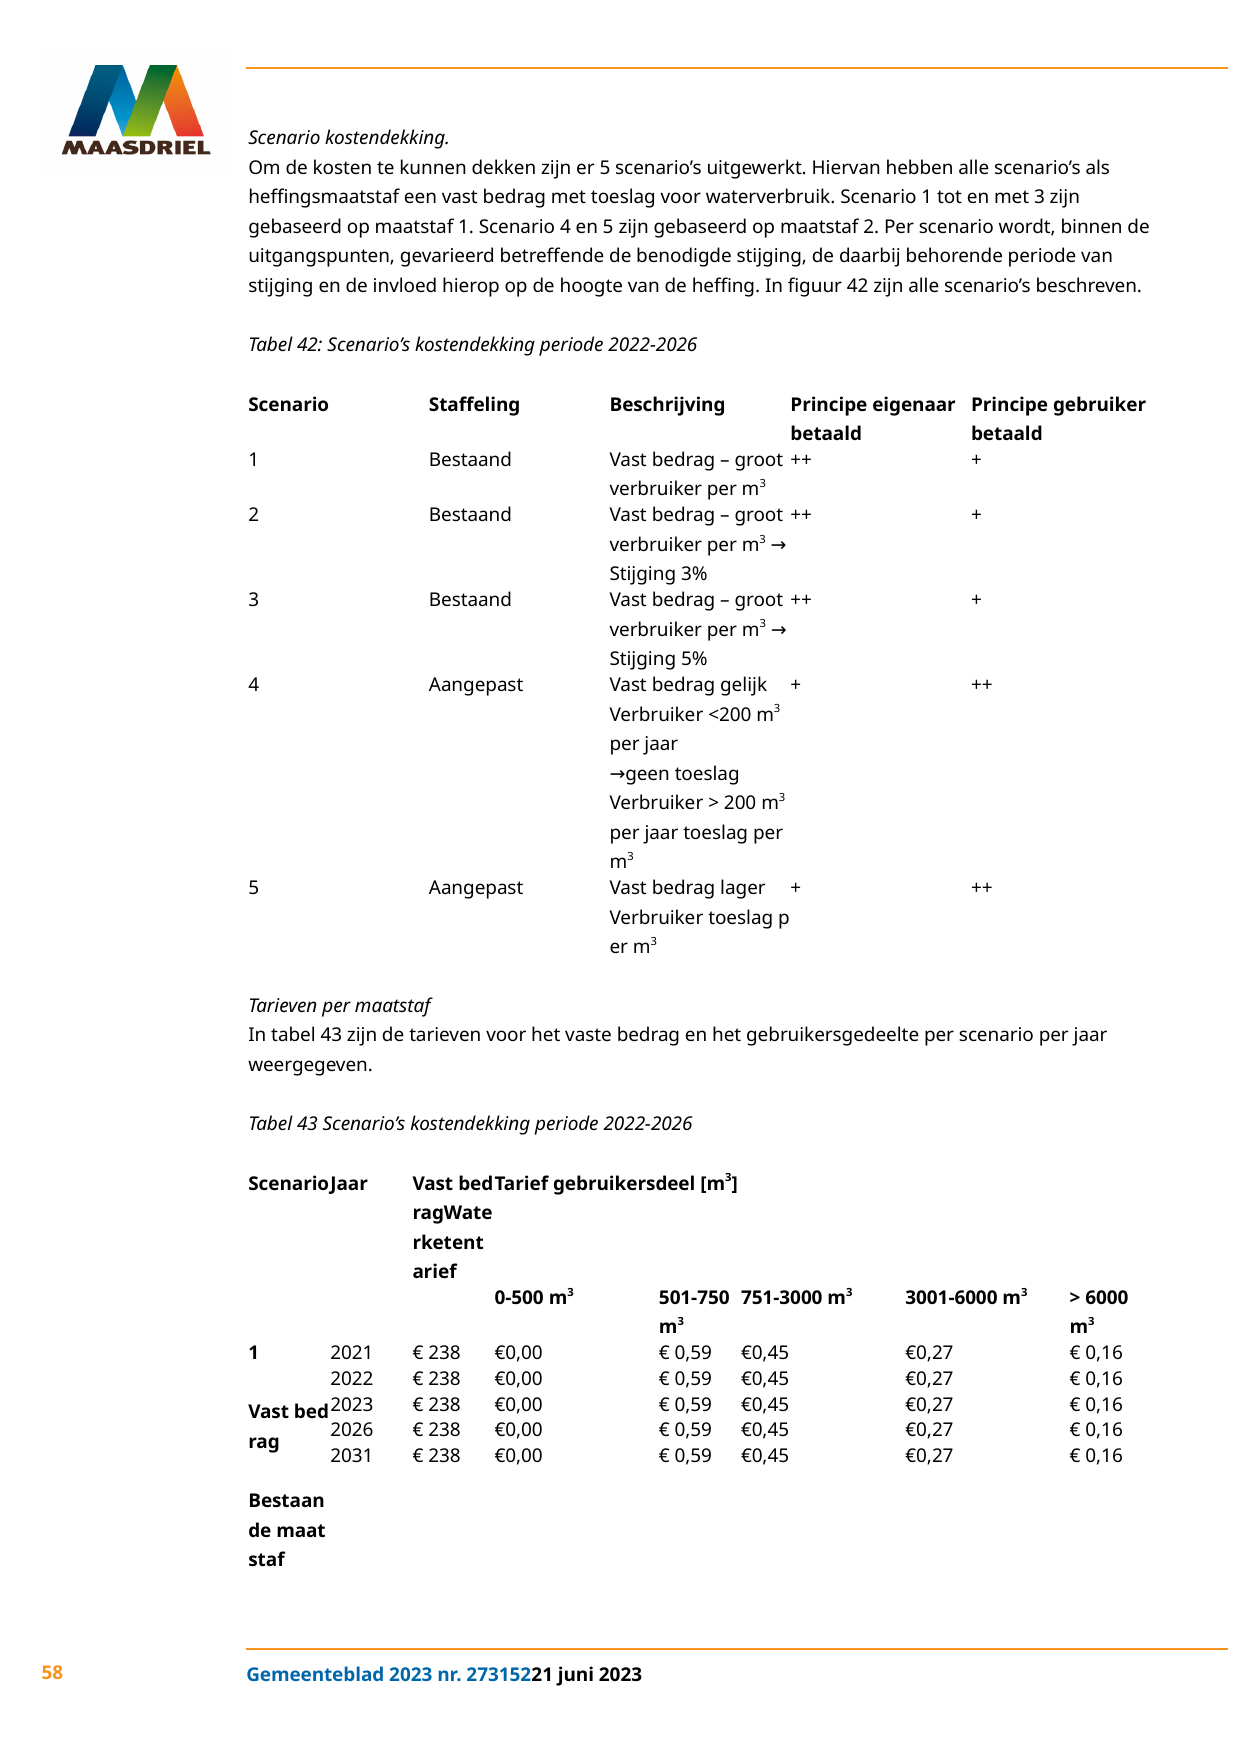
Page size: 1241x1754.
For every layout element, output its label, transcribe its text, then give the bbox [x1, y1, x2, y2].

table_cell €0,45 [741, 1391, 905, 1417]
table_cell + [971, 586, 1152, 671]
table_cell € 238 [412, 1443, 494, 1602]
table_cell 0-500 m3 [494, 1284, 659, 1339]
table_cell €0,45 [741, 1340, 905, 1365]
table_header Principe eigenaar betaald [790, 391, 971, 446]
table_cell € 238 [412, 1417, 494, 1442]
table_cell € 0,16 [1069, 1340, 1152, 1365]
table_cell 2 [248, 501, 429, 586]
table_cell 751-3000 m3 [741, 1284, 905, 1339]
table_cell Bestaand [429, 501, 609, 586]
table_cell €0,45 [741, 1443, 905, 1602]
table_cell 2023 [330, 1391, 412, 1417]
table_cell € 0,16 [1069, 1391, 1152, 1417]
table_cell 2031 [330, 1443, 412, 1602]
table_cell 5 [248, 874, 429, 959]
table_cell Vast bedrag – grootverbruiker per m3 → Stijging 5% [609, 586, 790, 671]
table_cell 3 [248, 586, 429, 671]
table_cell Vast bedrag – grootverbruiker per m3 → Stijging 3% [609, 501, 790, 586]
table_cell 1 Vast bedrag Bestaande maatstaf [248, 1340, 330, 1602]
table_cell € 0,16 [1069, 1443, 1152, 1602]
table_cell Vast bedrag gelijk Verbruiker <200 m3 per jaar →geen toeslag Verbruiker > 200 m3 per jaar toeslag per m3 [609, 671, 790, 874]
table_cell € 0,59 [659, 1365, 741, 1391]
table_cell €0,45 [741, 1417, 905, 1442]
table_cell €0,27 [905, 1443, 1069, 1602]
table_cell ++ [790, 501, 971, 586]
table_cell € 0,59 [659, 1417, 741, 1442]
table_cell € 0,16 [1069, 1417, 1152, 1442]
table_cell €0,45 [741, 1365, 905, 1391]
table_cell ++ [971, 874, 1152, 959]
table_cell €0,00 [494, 1365, 659, 1391]
table_cell [248, 1284, 494, 1339]
table_cell €0,00 [494, 1391, 659, 1417]
picture [41, 47, 231, 172]
table_cell €0,27 [905, 1365, 1069, 1391]
table_cell Vast bedrag – grootverbruiker per m3 [609, 446, 790, 501]
table_cell €0,00 [494, 1443, 659, 1602]
table_cell + [971, 446, 1152, 501]
text Om de kosten te kunnen dekken zijn er 5 scenario’s uitgewerkt. Hiervan hebben alle scenario’s als heffingsmaatstaf een vast bedrag met toeslag voor waterverbruik. Scenario 1 tot en met 3 zijn gebaseerd op maatstaf 1. Scenario 4 en 5 zijn gebaseerd op maatstaf 2. Per scenario wordt, binnen de uitgangspunten, gevarieerd betreffende de benodigde stijging, de daarbij behorende periode van stijging en de invloed hierop op de hoogte van de heffing. In figuur 42 zijn alle scenario’s beschreven. [248, 154, 1152, 298]
table_cell €0,27 [905, 1417, 1069, 1442]
table_header Tarief gebruikersdeel [m3] [494, 1170, 1152, 1284]
table_cell € 238 [412, 1391, 494, 1417]
table_cell €0,00 [494, 1340, 659, 1365]
table_cell € 0,59 [659, 1443, 741, 1602]
table_cell € 238 [412, 1365, 494, 1391]
table_header Principe gebruiker betaald [971, 391, 1152, 446]
table_header Scenario [248, 1170, 330, 1284]
table_header Vast bedragWaterketentarief [412, 1170, 494, 1284]
table_cell Aangepast [429, 874, 609, 959]
table_header Staffeling [429, 391, 609, 446]
table_cell ++ [790, 586, 971, 671]
table_cell 501-750 m3 [659, 1284, 741, 1339]
table_cell € 0,16 [1069, 1365, 1152, 1391]
text Tabel 42: Scenario’s kostendekking periode 2022-2026 [248, 331, 1152, 357]
text Tarieven per maatstaf [248, 992, 1152, 1018]
table_cell €0,00 [494, 1417, 659, 1442]
table_cell + [790, 671, 971, 874]
table_cell €0,27 [905, 1340, 1069, 1365]
table_header Jaar [330, 1170, 412, 1284]
table_cell Bestaand [429, 586, 609, 671]
table_cell Bestaand [429, 446, 609, 501]
table_cell € 238 [412, 1340, 494, 1365]
table_cell ++ [971, 671, 1152, 874]
table_header Beschrijving [609, 391, 790, 446]
text In tabel 43 zijn de tarieven voor het vaste bedrag en het gebruikersgedeelte per scenario per jaar weergegeven. [248, 1022, 1152, 1077]
table_cell Vast bedrag lager Verbruiker toeslag per m3 [609, 874, 790, 959]
table_cell + [790, 874, 971, 959]
table_header Scenario [248, 391, 429, 446]
table_cell ++ [790, 446, 971, 501]
table_cell Aangepast [429, 671, 609, 874]
table_cell + [971, 501, 1152, 586]
table_cell € 0,59 [659, 1340, 741, 1365]
table_cell 2021 [330, 1340, 412, 1365]
table_cell €0,27 [905, 1391, 1069, 1417]
text Scenario kostendekking. [248, 124, 1152, 150]
table_cell 4 [248, 671, 429, 874]
text Tabel 43 Scenario’s kostendekking periode 2022-2026 [248, 1110, 1152, 1136]
table_cell 3001-6000 m3 [905, 1284, 1069, 1339]
table_cell 1 [248, 446, 429, 501]
table_cell € 0,59 [659, 1391, 741, 1417]
table_cell 2026 [330, 1417, 412, 1442]
table_cell 2022 [330, 1365, 412, 1391]
table_cell > 6000 m3 [1069, 1284, 1152, 1339]
